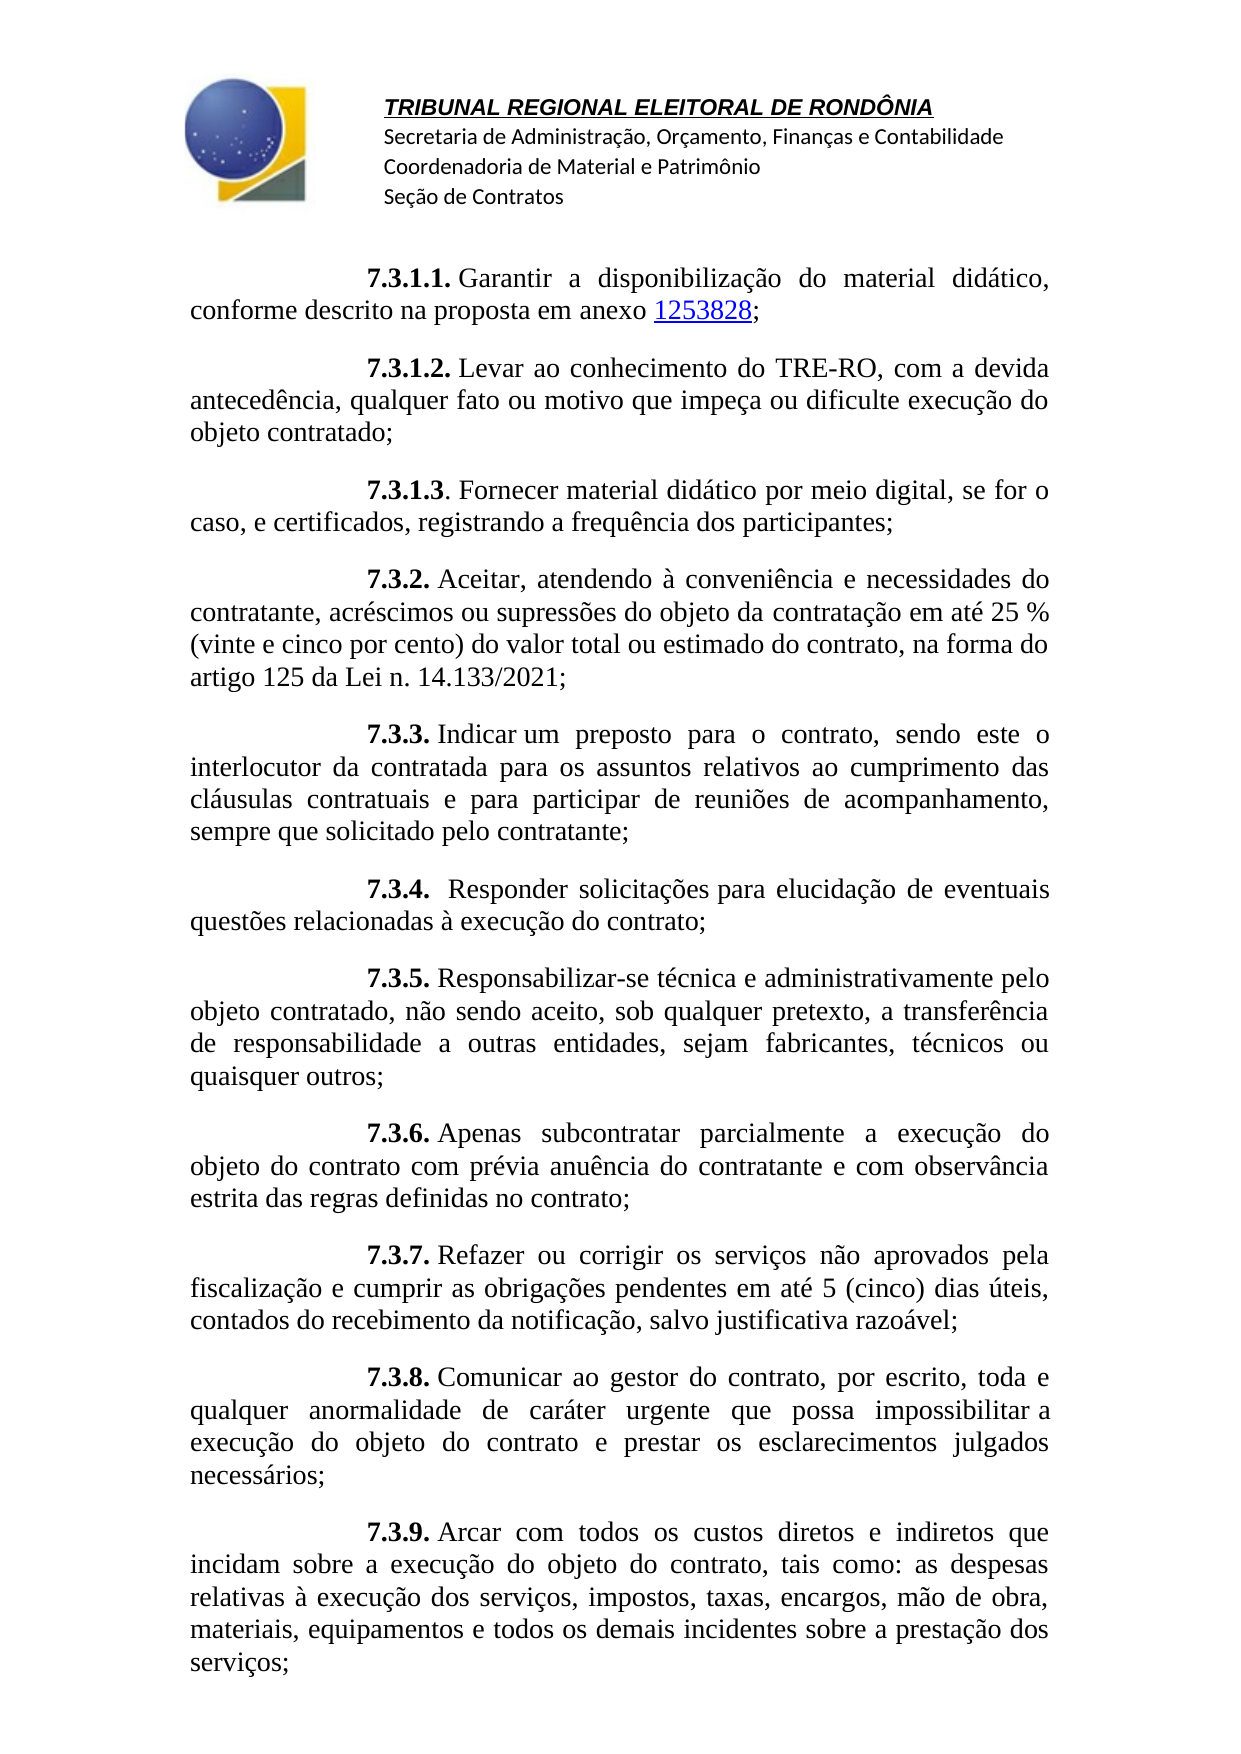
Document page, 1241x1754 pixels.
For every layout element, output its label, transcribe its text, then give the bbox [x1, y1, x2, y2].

text 7.3.2. Aceitar, atendendo à conveniência e necessidades do contratante, acréscimos ou supressões do objeto da contratação em até 25 % (vinte e cinco por cento) do valor total ou estimado do contrato, na forma do artigo 125 da Lei n. 14.133/2021; [190, 563, 1051, 692]
text 7.3.1.1. Garantir a disponibilização do material didático, conforme descrito na proposta em anexo 1253828; [190, 261, 1051, 326]
text 7.3.9. Arcar com todos os custos diretos e indiretos que incidam sobre a execução do objeto do contrato, tais como: as despesas relativas à execução dos serviços, impostos, taxas, encargos, mão de obra, materiais, equipamentos e todos os demais incidentes sobre a prestação dos serviços; [190, 1515, 1051, 1677]
text 7.3.3. Indicar um preposto para o contrato, sendo este o interlocutor da contratada para os assuntos relativos ao cumprimento das cláusulas contratuais e para participar de reuniões de acompanhamento, sempre que solicitado pelo contratante; [190, 717, 1051, 847]
text 7.3.1.3. Fornecer material didático por meio digital, se for o caso, e certificados, registrando a frequência dos participantes; [190, 473, 1051, 538]
text 7.3.1.2. Levar ao conhecimento do TRE-RO, com a devida antecedência, qualquer fato ou motivo que impeça ou dificulte execução do objeto contratado; [190, 351, 1051, 448]
text 7.3.5. Responsabilizar-se técnica e administrativamente pelo objeto contratado, não sendo aceito, sob qualquer pretexto, a transferência de responsabilidade a outras entidades, sejam fabricantes, técnicos ou quaisquer outros; [190, 962, 1051, 1091]
text 7.3.4. Responder solicitações para elucidação de eventuais questões relacionadas à execução do contrato; [190, 872, 1051, 937]
text 7.3.8. Comunicar ao gestor do contrato, por escrito, toda e qualquer anormalidade de caráter urgente que possa impossibilitar a execução do objeto do contrato e prestar os esclarecimentos julgados necessários; [190, 1361, 1051, 1490]
text 7.3.6. Apenas subcontratar parcialmente a execução do objeto do contrato com prévia anuência do contratante e com observância estrita das regras definidas no contrato; [190, 1116, 1051, 1213]
text 7.3.7. Refazer ou corrigir os serviços não aprovados pela fiscalização e cumprir as obrigações pendentes em até 5 (cinco) dias úteis, contados do recebimento da notificação, salvo justificativa razoável; [190, 1238, 1051, 1336]
